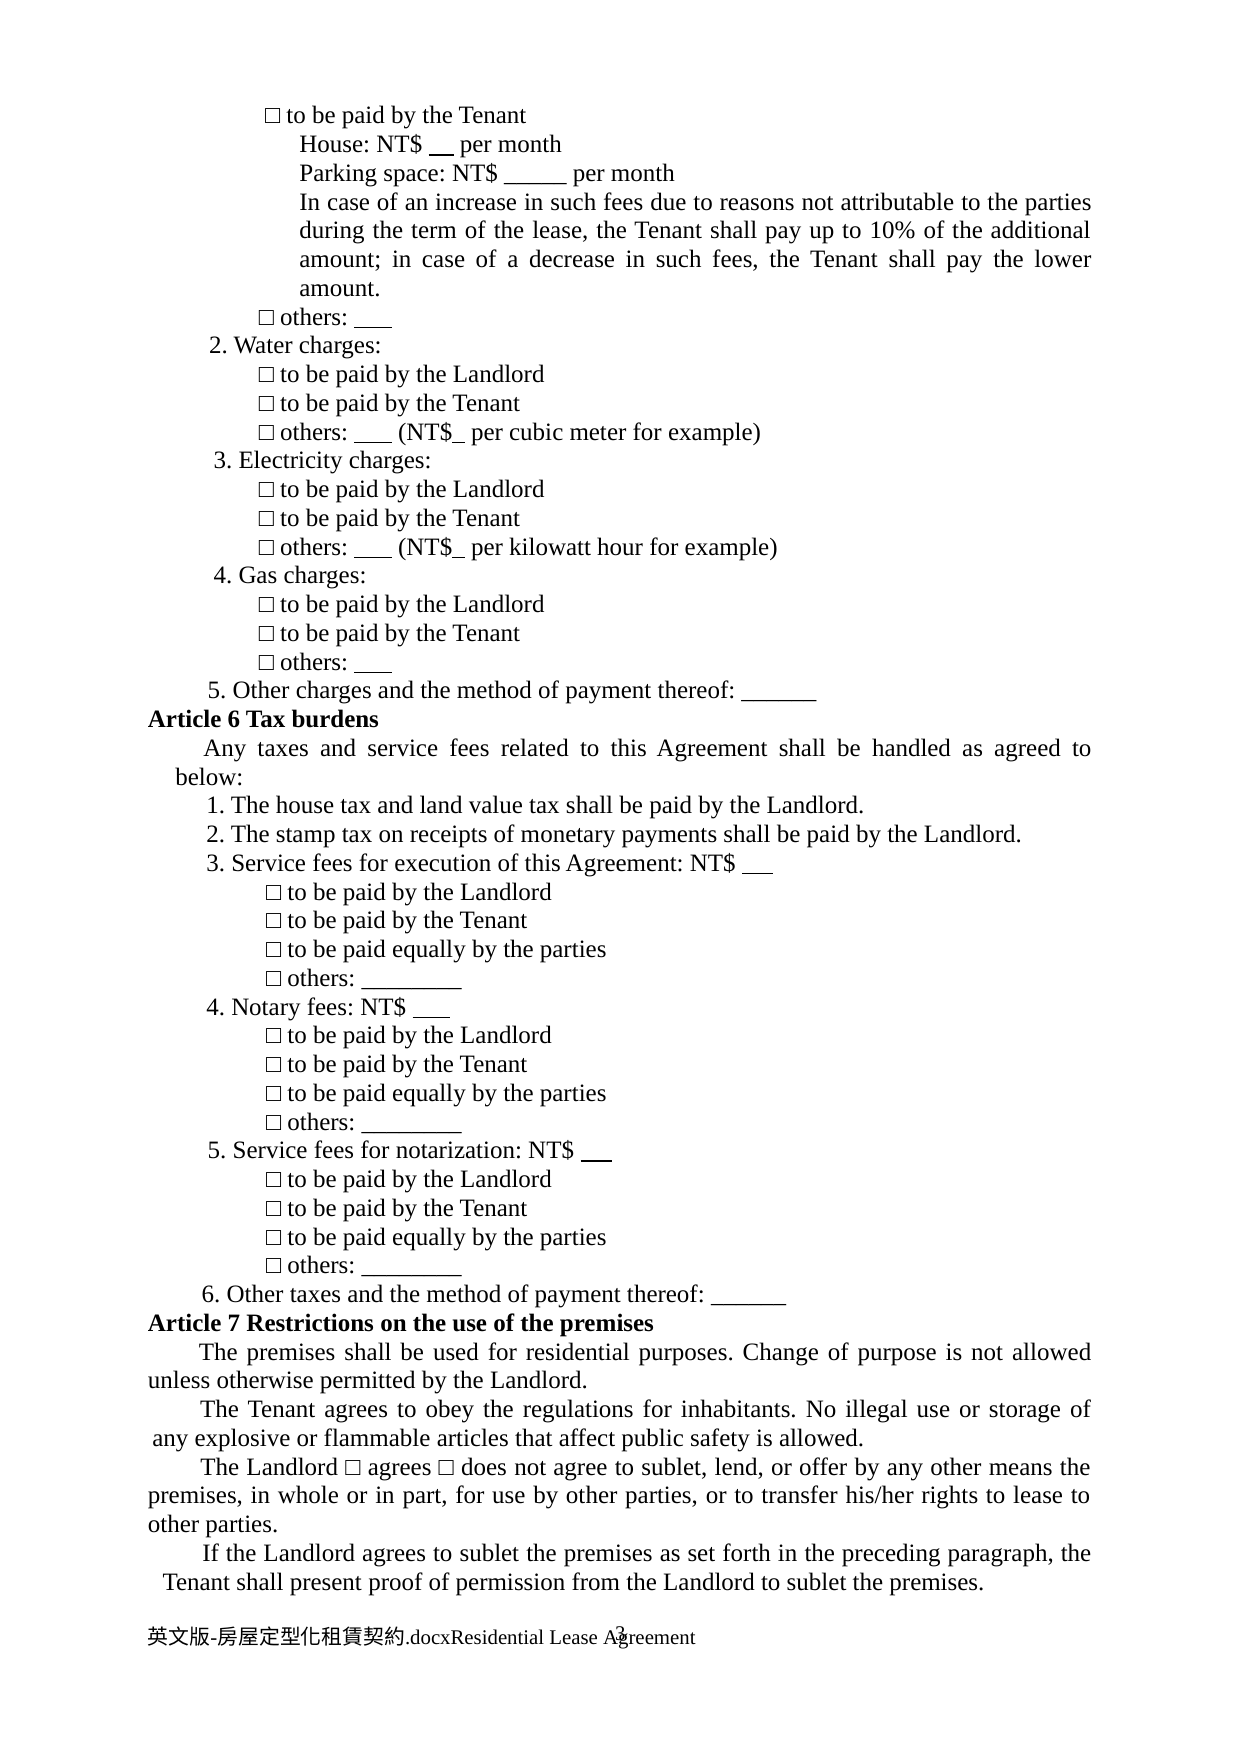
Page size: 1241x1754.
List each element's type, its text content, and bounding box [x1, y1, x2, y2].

text □ to be paid by the Tenant [148, 1193, 1092, 1222]
text 6. Other taxes and the method of payment thereof: ______ [192, 1279, 1092, 1308]
text □ to be paid by the Tenant [148, 1049, 1092, 1078]
text 1. The house tax and land value tax shall be paid by the Landlord. [206, 790, 1092, 819]
text Article 6 Tax burdens [148, 704, 1092, 733]
text □ to be paid by the Tenant [148, 388, 1092, 417]
text □ to be paid by the Landlord [148, 474, 1092, 503]
text □ others: ________ [148, 1250, 1092, 1279]
text 3. Service fees for execution of this Agreement: NT$ [206, 848, 1092, 877]
text □ to be paid equally by the parties [148, 934, 1092, 963]
text □ to be paid by the Tenant [148, 618, 1092, 647]
text □ to be paid by the Landlord [148, 359, 1092, 388]
text 4. Gas charges: [148, 560, 1092, 589]
text □ others: (NT$ per cubic meter for example) [148, 417, 1092, 445]
text Article 7 Restrictions on the use of the premises [148, 1308, 1092, 1337]
text □ to be paid by the Tenant [148, 100, 1092, 129]
text The Landlord □ agrees □ does not agree to sublet, lend, or offer by any other means the premises, in whole or in part, for use by other parties, or to transfer his/her rights to lease to other parties. [148, 1452, 1092, 1538]
text □ to be paid by the Landlord [148, 1020, 1092, 1049]
text 4. Notary fees: NT$ [166, 992, 1092, 1020]
text □ others: ________ [148, 1107, 1092, 1135]
text □ to be paid by the Landlord [148, 589, 1092, 618]
text □ others: ________ [148, 963, 1092, 992]
text □ to be paid equally by the parties [148, 1222, 1092, 1250]
text □ others: [148, 647, 1092, 675]
text Parking space: NT$ _____ per month [299, 158, 1092, 187]
text 5. Other charges and the method of payment thereof: ______ [207, 675, 1092, 704]
text □ to be paid equally by the parties [148, 1078, 1092, 1107]
text □ others: (NT$ per kilowatt hour for example) [148, 532, 1092, 560]
text 2. Water charges: [209, 330, 1092, 359]
text □ to be paid by the Tenant [148, 503, 1092, 532]
text 3. Electricity charges: [213, 445, 1092, 474]
text □ to be paid by the Landlord [148, 877, 1092, 905]
text □ to be paid by the Landlord [148, 1164, 1092, 1193]
text 2. The stamp tax on receipts of monetary payments shall be paid by the Landlord. [206, 819, 1092, 848]
text Any taxes and service fees related to this Agreement shall be handled as agreed to below: [175, 733, 1092, 790]
text In case of an increase in such fees due to reasons not attributable to the parties during the term of the lease, the Tenant shall pay up to 10% of the additional amount; in case of a decrease in such fees, the Tenant shall pay the lower amount. [299, 187, 1092, 302]
text The Tenant agrees to obey the regulations for inhabitants. No illegal use or storage of any explosive or flammable articles that affect public safety is allowed. [152, 1394, 1092, 1452]
text House: NT$ per month [299, 129, 1092, 158]
text 5. Service fees for notarization: NT$ [207, 1135, 1092, 1164]
text The premises shall be used for residential purposes. Change of purpose is not allowed unless otherwise permitted by the Landlord. [148, 1337, 1092, 1394]
text □ to be paid by the Tenant [148, 905, 1092, 934]
text □ others: [148, 302, 1092, 330]
text If the Landlord agrees to sublet the premises as set forth in the preceding paragraph, the Tenant shall present proof of permission from the Landlord to sublet the premises. [162, 1538, 1092, 1595]
